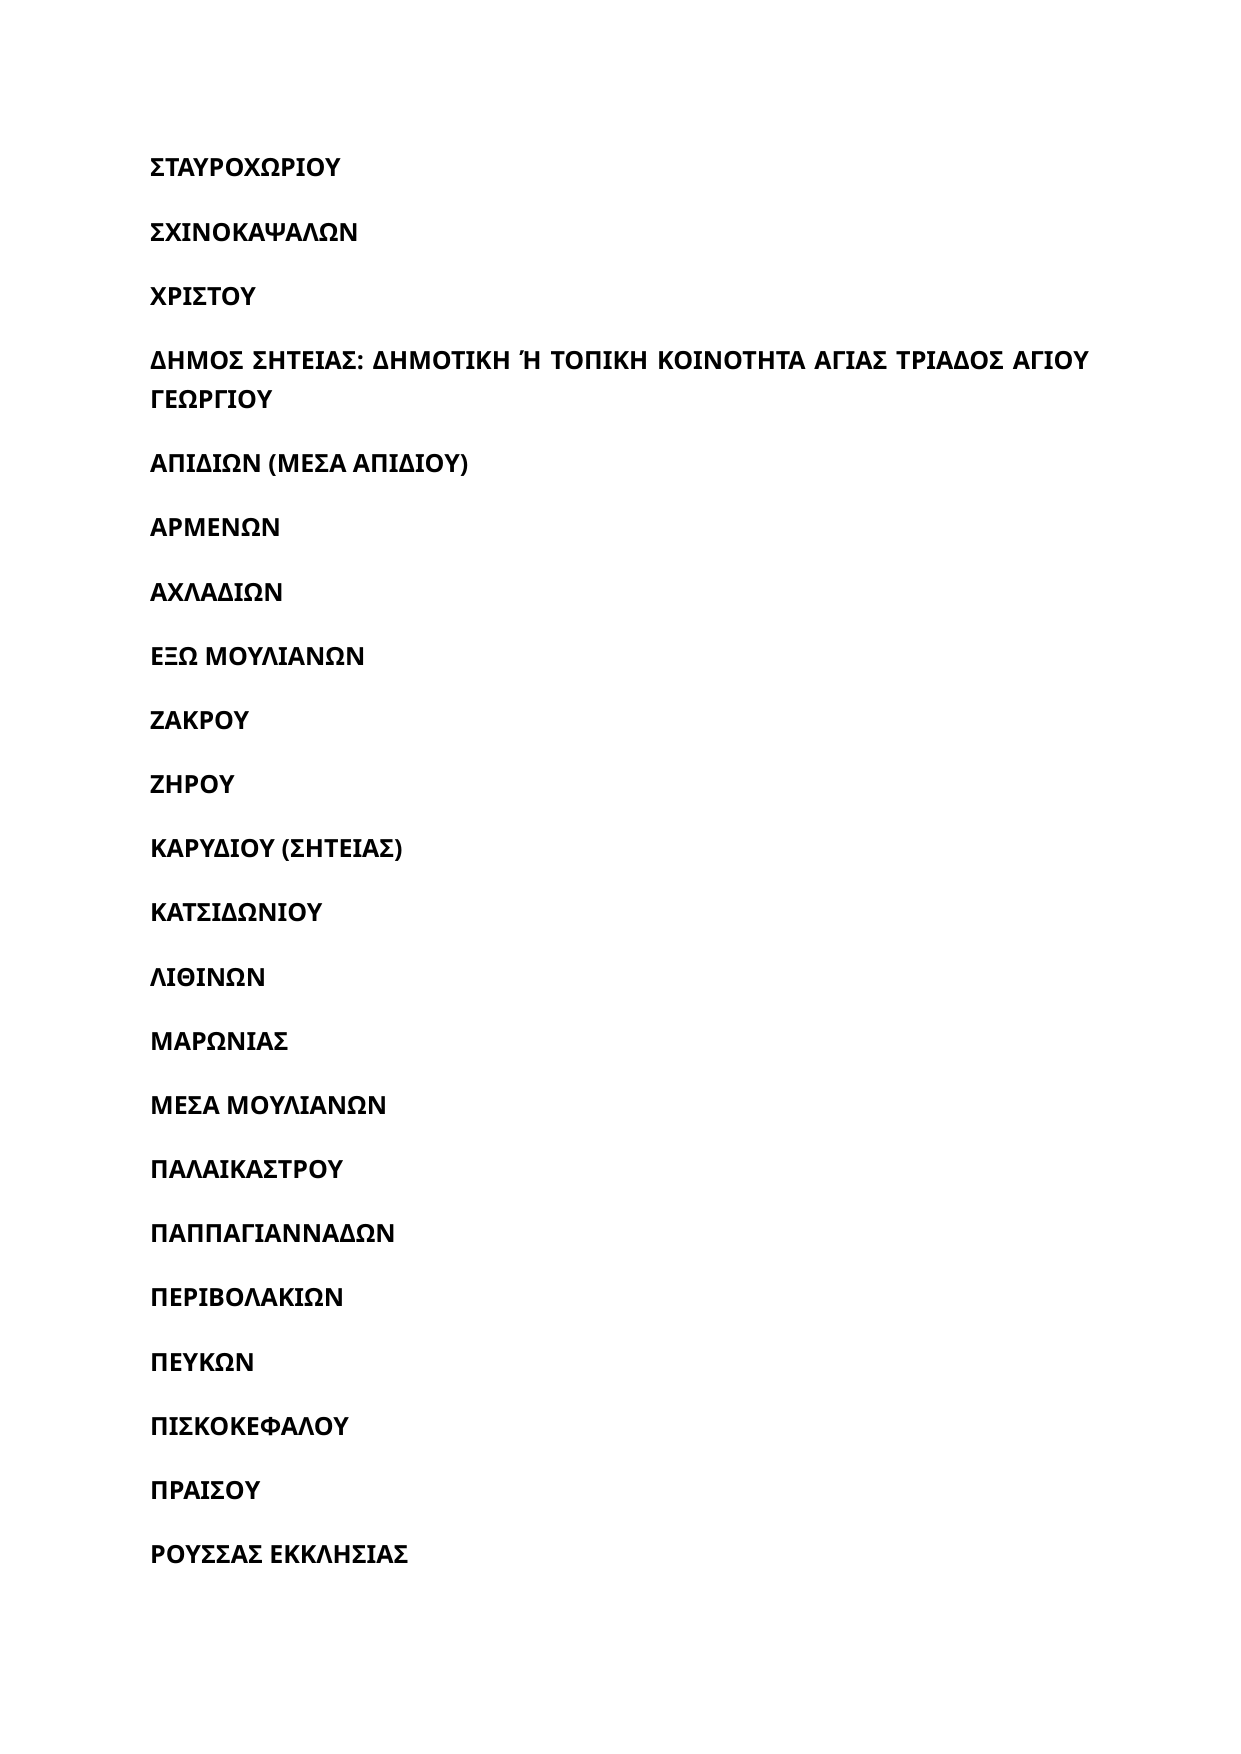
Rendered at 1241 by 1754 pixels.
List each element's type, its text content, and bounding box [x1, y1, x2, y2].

text ΣΧΙΝΟΚΑΨΑΛΩΝ [150, 214, 1090, 248]
text ΑΠΙΔΙΩΝ (ΜΕΣΑ ΑΠΙΔΙΟΥ) [150, 446, 1090, 480]
text ΔΗΜΟΣ ΣΗΤΕΙΑΣ: ΔΗΜΟΤΙΚΗ Ή ΤΟΠΙΚΗ ΚΟΙΝΟΤΗΤΑ ΑΓΙΑΣ ΤΡΙΑΔΟΣ ΑΓΙΟΥ ΓΕΩΡΓΙΟΥ [150, 342, 1090, 416]
text ΜΑΡΩΝΙΑΣ [150, 1023, 1090, 1057]
text ΖΑΚΡΟΥ [150, 702, 1090, 737]
text ΧΡΙΣΤΟΥ [150, 278, 1090, 312]
text ΚΑΡΥΔΙΟΥ (ΣΗΤΕΙΑΣ) [150, 831, 1090, 865]
text ΠΙΣΚΟΚΕΦΑΛΟΥ [150, 1408, 1090, 1442]
text ΠΕΥΚΩΝ [150, 1344, 1090, 1378]
text ΠΡΑΙΣΟΥ [150, 1472, 1090, 1507]
text ΖΗΡΟΥ [150, 767, 1090, 801]
text ΚΑΤΣΙΔΩΝΙΟΥ [150, 895, 1090, 929]
text ΣΤΑΥΡΟΧΩΡΙΟΥ [150, 150, 1090, 184]
text ΑΡΜΕΝΩΝ [150, 510, 1090, 544]
text ΕΞΩ ΜΟΥΛΙΑΝΩΝ [150, 638, 1090, 672]
text ΡΟΥΣΣΑΣ ΕΚΚΛΗΣΙΑΣ [150, 1537, 1090, 1571]
text ΠΑΛΑΙΚΑΣΤΡΟΥ [150, 1152, 1090, 1186]
text ΜΕΣΑ ΜΟΥΛΙΑΝΩΝ [150, 1087, 1090, 1122]
text ΠΑΠΠΑΓΙΑΝΝΑΔΩΝ [150, 1216, 1090, 1250]
text ΠΕΡΙΒΟΛΑΚΙΩΝ [150, 1280, 1090, 1314]
text ΛΙΘΙΝΩΝ [150, 959, 1090, 993]
text ΑΧΛΑΔΙΩΝ [150, 574, 1090, 608]
